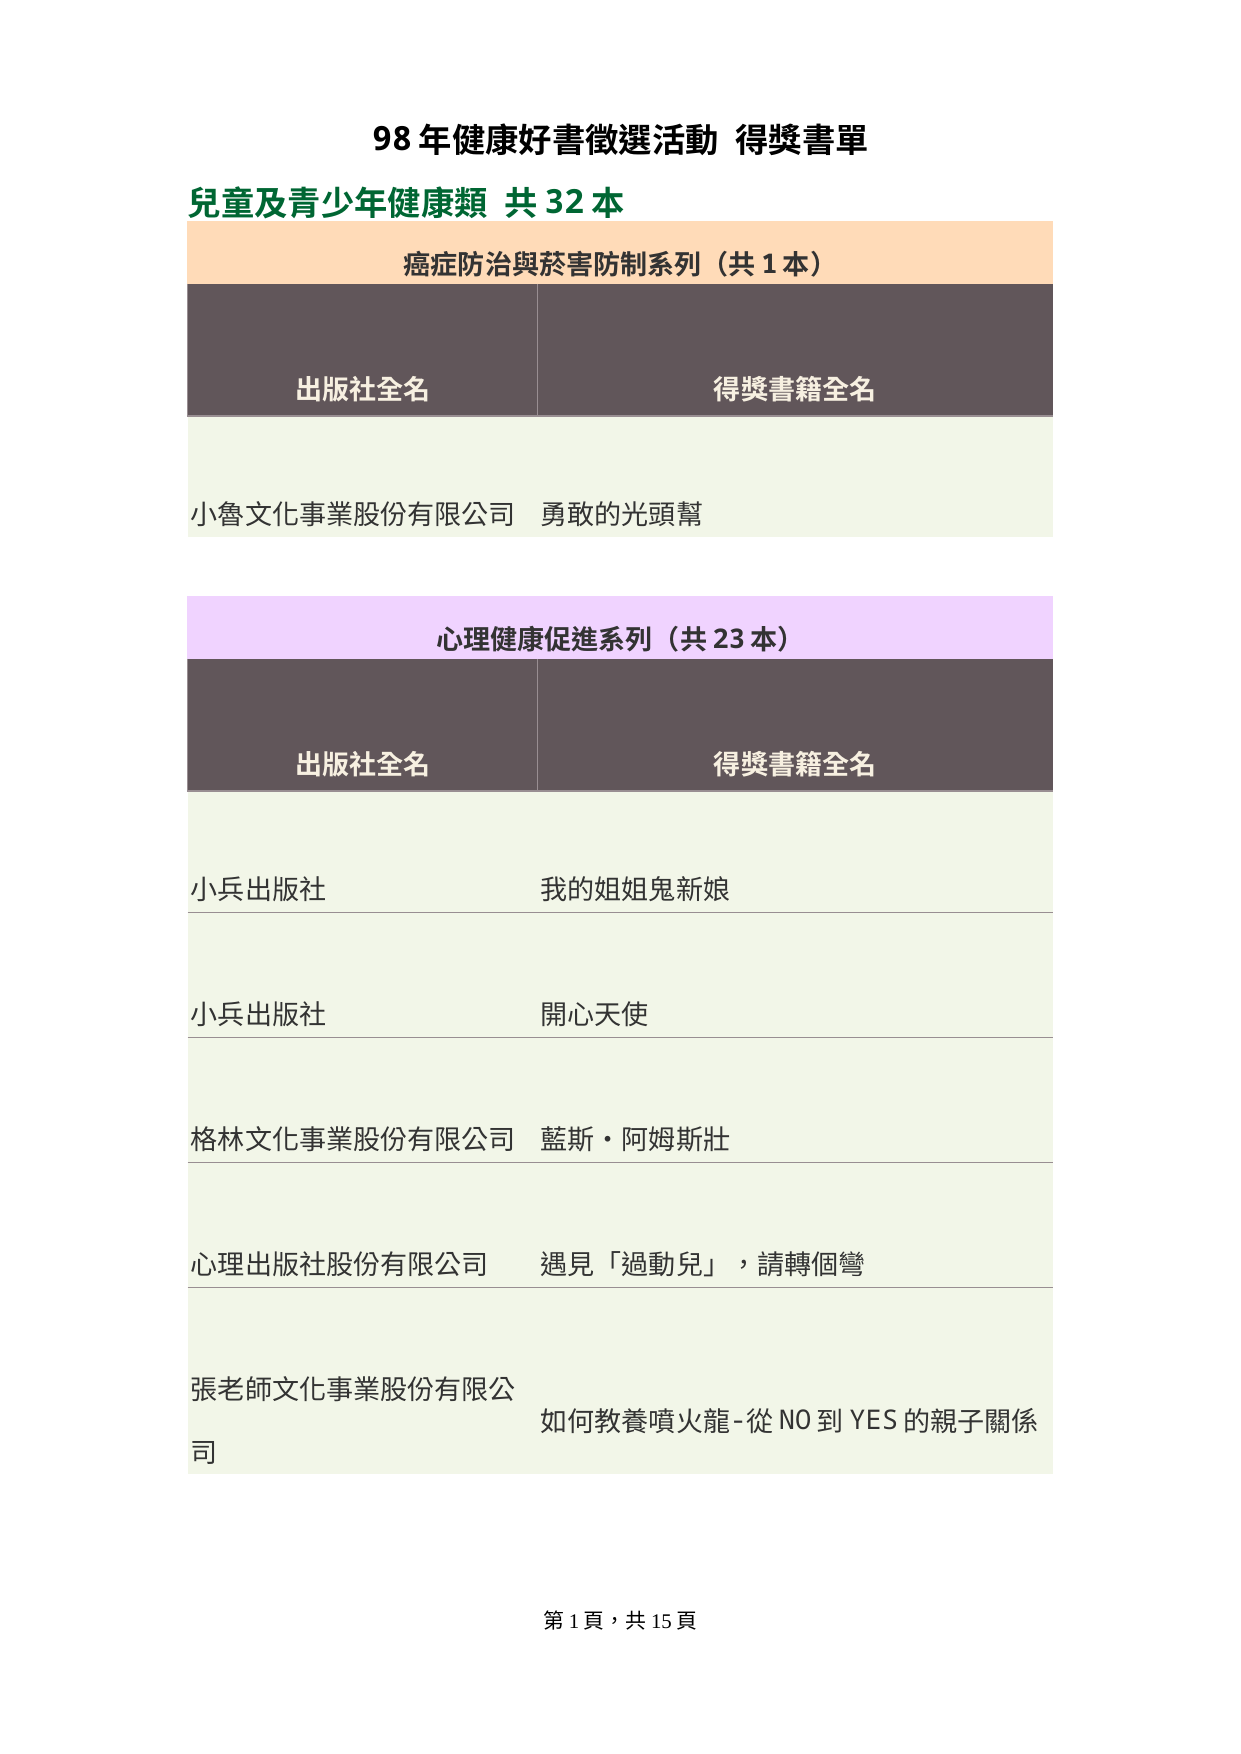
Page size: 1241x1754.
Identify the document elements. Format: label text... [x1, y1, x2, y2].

table_header 出版社全名 [188, 659, 537, 790]
table_cell 藍斯‧阿姆斯壯 [537, 1038, 1053, 1162]
text 兒童及青少年健康類 共32本 [187, 159, 1053, 221]
table_cell 勇敢的光頭幫 [537, 417, 1053, 537]
table_header 出版社全名 [188, 284, 537, 415]
table_cell 遇見「過動兒」，請轉個彎 [537, 1163, 1053, 1287]
table_header 得獎書籍全名 [538, 659, 1053, 790]
table_cell 開心天使 [537, 913, 1053, 1037]
table_cell 小兵出版社 [188, 792, 537, 912]
table_cell 小魯文化事業股份有限公司 [188, 417, 537, 537]
table_cell 心理出版社股份有限公司 [188, 1163, 537, 1287]
text 心理健康促進系列（共23本） [187, 596, 1053, 659]
table_cell 格林文化事業股份有限公司 [188, 1038, 537, 1162]
table_header 得獎書籍全名 [538, 284, 1053, 415]
text 98年健康好書徵選活動 得獎書單 [187, 96, 1053, 159]
table_cell 小兵出版社 [188, 913, 537, 1037]
table_cell 我的姐姐鬼新娘 [537, 792, 1053, 912]
text 癌症防治與菸害防制系列（共1本） [187, 221, 1053, 284]
table_cell 如何教養噴火龍-從NO到YES的親子關係 [537, 1288, 1053, 1474]
table_cell 張老師文化事業股份有限公司 [188, 1288, 537, 1474]
